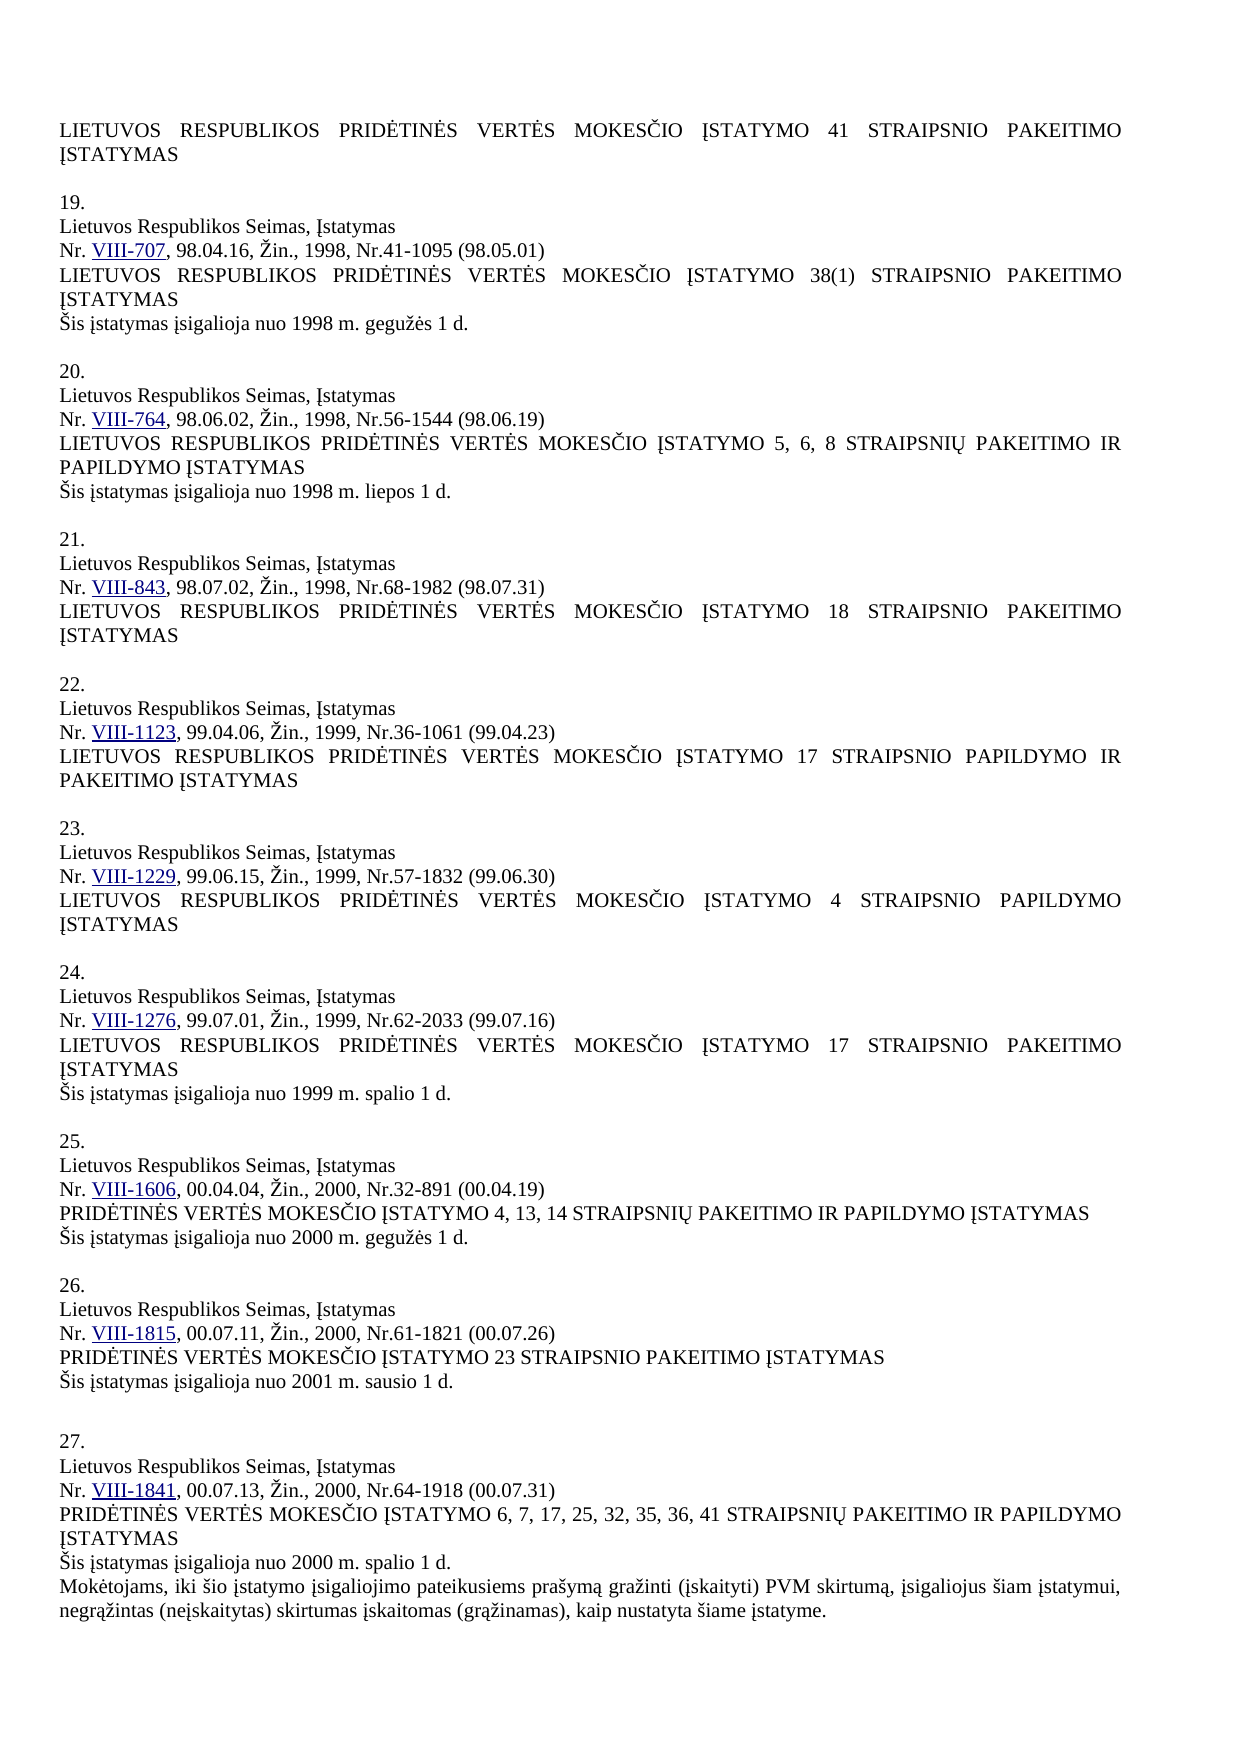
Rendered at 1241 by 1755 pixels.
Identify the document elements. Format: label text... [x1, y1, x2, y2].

text Nr. VIII-1815, 00.07.11, Žin., 2000, Nr.61-1821 (00.07.26) [59, 1321, 1122, 1345]
text Šis įstatymas įsigalioja nuo 1999 m. spalio 1 d. [59, 1081, 1122, 1105]
text Nr. VIII-843, 98.07.02, Žin., 1998, Nr.68-1982 (98.07.31) [59, 575, 1122, 599]
text Lietuvos Respublikos Seimas, Įstatymas [59, 984, 1122, 1008]
text Lietuvos Respublikos Seimas, Įstatymas [59, 551, 1122, 575]
text Šis įstatymas įsigalioja nuo 2000 m. spalio 1 d. [59, 1550, 1122, 1574]
text Nr. VIII-764, 98.06.02, Žin., 1998, Nr.56-1544 (98.06.19) [59, 407, 1122, 431]
text Šis įstatymas įsigalioja nuo 1998 m. gegužės 1 d. [59, 311, 1122, 335]
text Nr. VIII-1123, 99.04.06, Žin., 1999, Nr.36-1061 (99.04.23) [59, 720, 1122, 744]
text Nr. VIII-707, 98.04.16, Žin., 1998, Nr.41-1095 (98.05.01) [59, 238, 1122, 262]
text PRIDĖTINĖS VERTĖS MOKESČIO ĮSTATYMO 4, 13, 14 STRAIPSNIŲ PAKEITIMO IR PAPILDYMO ĮSTATYMAS [59, 1201, 1122, 1225]
text Lietuvos Respublikos Seimas, Įstatymas [59, 1297, 1122, 1321]
text 21. [59, 527, 1122, 551]
text Šis įstatymas įsigalioja nuo 2001 m. sausio 1 d. [59, 1369, 1122, 1393]
text 24. [59, 960, 1122, 984]
text 25. [59, 1129, 1122, 1153]
text 27. [59, 1429, 1122, 1453]
text LIETUVOS RESPUBLIKOS PRIDĖTINĖS VERTĖS MOKESČIO ĮSTATYMO 18 STRAIPSNIO PAKEITIMO ĮSTATYMAS [59, 599, 1122, 647]
text Šis įstatymas įsigalioja nuo 1998 m. liepos 1 d. [59, 479, 1122, 503]
text PRIDĖTINĖS VERTĖS MOKESČIO ĮSTATYMO 6, 7, 17, 25, 32, 35, 36, 41 STRAIPSNIŲ PAKEITIMO IR PAPILDYMO ĮSTATYMAS [59, 1502, 1122, 1550]
text LIETUVOS RESPUBLIKOS PRIDĖTINĖS VERTĖS MOKESČIO ĮSTATYMO 5, 6, 8 STRAIPSNIŲ PAKEITIMO IR PAPILDYMO ĮSTATYMAS [59, 431, 1122, 479]
text Nr. VIII-1606, 00.04.04, Žin., 2000, Nr.32-891 (00.04.19) [59, 1177, 1122, 1201]
text Nr. VIII-1276, 99.07.01, Žin., 1999, Nr.62-2033 (99.07.16) [59, 1008, 1122, 1032]
text Mokėtojams, iki šio įstatymo įsigaliojimo pateikusiems prašymą gražinti (įskaityti) PVM skirtumą, įsigaliojus šiam įstatymui, negrąžintas (neįskaitytas) skirtumas įskaitomas (grąžinamas), kaip nustatyta šiame įstatyme. [59, 1574, 1122, 1622]
text LIETUVOS RESPUBLIKOS PRIDĖTINĖS VERTĖS MOKESČIO ĮSTATYMO 38(1) STRAIPSNIO PAKEITIMO ĮSTATYMAS [59, 262, 1122, 311]
text 26. [59, 1273, 1122, 1297]
text LIETUVOS RESPUBLIKOS PRIDĖTINĖS VERTĖS MOKESČIO ĮSTATYMO 4 STRAIPSNIO PAPILDYMO ĮSTATYMAS [59, 888, 1122, 936]
text Nr. VIII-1229, 99.06.15, Žin., 1999, Nr.57-1832 (99.06.30) [59, 864, 1122, 888]
text LIETUVOS RESPUBLIKOS PRIDĖTINĖS VERTĖS MOKESČIO ĮSTATYMO 41 STRAIPSNIO PAKEITIMO ĮSTATYMAS [59, 118, 1122, 166]
text Lietuvos Respublikos Seimas, Įstatymas [59, 840, 1122, 864]
text 23. [59, 816, 1122, 840]
text Šis įstatymas įsigalioja nuo 2000 m. gegužės 1 d. [59, 1225, 1122, 1249]
text Lietuvos Respublikos Seimas, Įstatymas [59, 696, 1122, 720]
text Lietuvos Respublikos Seimas, Įstatymas [59, 1453, 1122, 1478]
text 19. [59, 190, 1122, 214]
text LIETUVOS RESPUBLIKOS PRIDĖTINĖS VERTĖS MOKESČIO ĮSTATYMO 17 STRAIPSNIO PAKEITIMO ĮSTATYMAS [59, 1032, 1122, 1081]
text PRIDĖTINĖS VERTĖS MOKESČIO ĮSTATYMO 23 STRAIPSNIO PAKEITIMO ĮSTATYMAS [59, 1345, 1122, 1369]
text 22. [59, 672, 1122, 696]
text 20. [59, 359, 1122, 383]
text Lietuvos Respublikos Seimas, Įstatymas [59, 383, 1122, 407]
text Nr. VIII-1841, 00.07.13, Žin., 2000, Nr.64-1918 (00.07.31) [59, 1478, 1122, 1502]
text Lietuvos Respublikos Seimas, Įstatymas [59, 1153, 1122, 1177]
text Lietuvos Respublikos Seimas, Įstatymas [59, 214, 1122, 238]
text LIETUVOS RESPUBLIKOS PRIDĖTINĖS VERTĖS MOKESČIO ĮSTATYMO 17 STRAIPSNIO PAPILDYMO IR PAKEITIMO ĮSTATYMAS [59, 744, 1122, 792]
